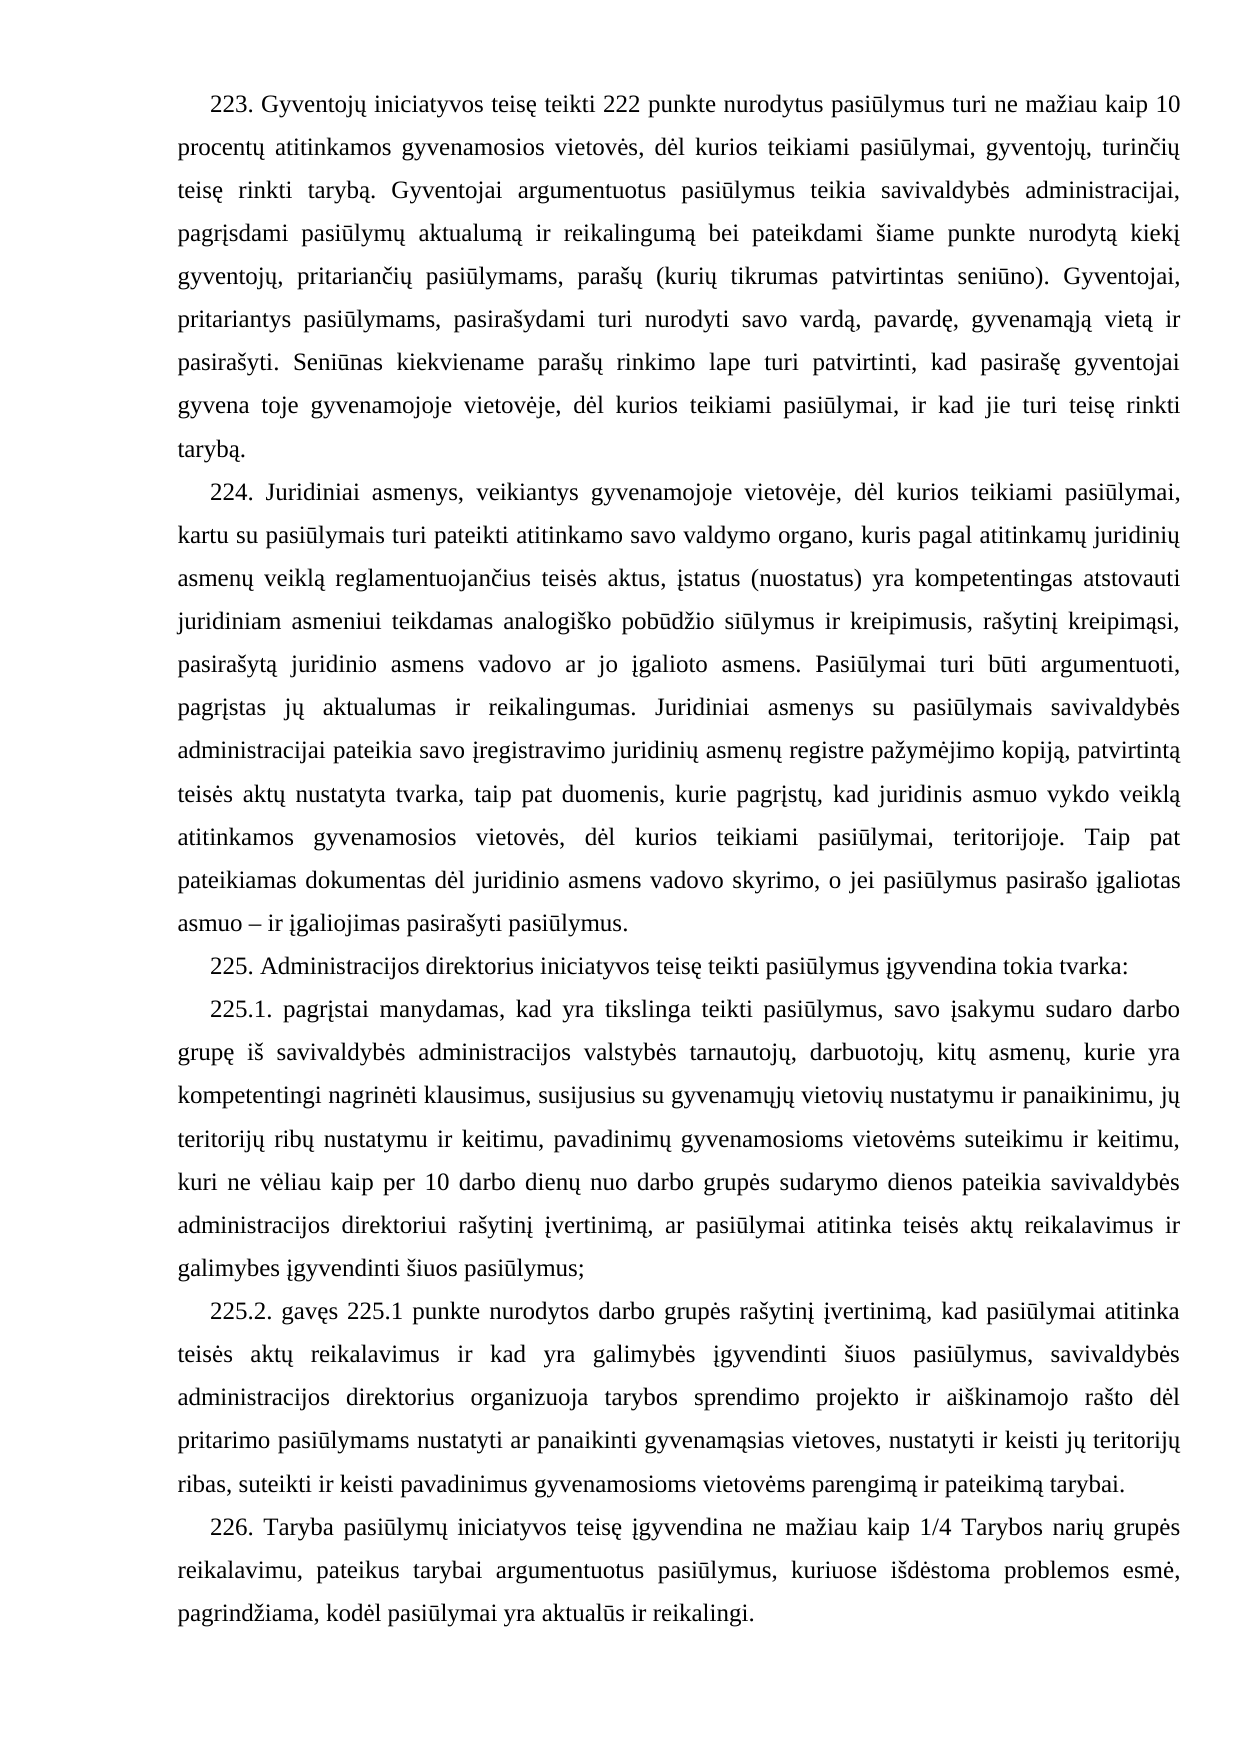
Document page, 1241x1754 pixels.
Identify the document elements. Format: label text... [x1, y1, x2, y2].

text 225. Administracijos direktorius iniciatyvos teisę teikti pasiūlymus įgyvendina tokia tvarka: [177, 951, 1181, 980]
text 225.2. gavęs 225.1 punkte nurodytos darbo grupės rašytinį įvertinimą, kad pasiūlymai atitinka teisės aktų reikalavimus ir kad yra galimybės įgyvendinti šiuos pasiūlymus, savivaldybės administracijos direktorius organizuoja tarybos sprendimo projekto ir aiškinamojo rašto dėl pritarimo pasiūlymams nustatyti ar panaikinti gyvenamąsias vietoves, nustatyti ir keisti jų teritorijų ribas, suteikti ir keisti pavadinimus gyvenamosioms vietovėms parengimą ir pateikimą tarybai. [177, 1296, 1181, 1497]
text 226. Taryba pasiūlymų iniciatyvos teisę įgyvendina ne mažiau kaip 1/4 Tarybos narių grupės reikalavimu, pateikus tarybai argumentuotus pasiūlymus, kuriuose išdėstoma problemos esmė, pagrindžiama, kodėl pasiūlymai yra aktualūs ir reikalingi. [177, 1512, 1181, 1627]
text 223. Gyventojų iniciatyvos teisę teikti 222 punkte nurodytus pasiūlymus turi ne mažiau kaip 10 procentų atitinkamos gyvenamosios vietovės, dėl kurios teikiami pasiūlymai, gyventojų, turinčių teisę rinkti tarybą. Gyventojai argumentuotus pasiūlymus teikia savivaldybės administracijai, pagrįsdami pasiūlymų aktualumą ir reikalingumą bei pateikdami šiame punkte nurodytą kiekį gyventojų, pritariančių pasiūlymams, parašų (kurių tikrumas patvirtintas seniūno). Gyventojai, pritariantys pasiūlymams, pasirašydami turi nurodyti savo vardą, pavardę, gyvenamąją vietą ir pasirašyti. Seniūnas kiekviename parašų rinkimo lape turi patvirtinti, kad pasirašę gyventojai gyvena toje gyvenamojoje vietovėje, dėl kurios teikiami pasiūlymai, ir kad jie turi teisę rinkti tarybą. [177, 89, 1181, 462]
text 224. Juridiniai asmenys, veikiantys gyvenamojoje vietovėje, dėl kurios teikiami pasiūlymai, kartu su pasiūlymais turi pateikti atitinkamo savo valdymo organo, kuris pagal atitinkamų juridinių asmenų veiklą reglamentuojančius teisės aktus, įstatus (nuostatus) yra kompetentingas atstovauti juridiniam asmeniui teikdamas analogiško pobūdžio siūlymus ir kreipimusis, rašytinį kreipimąsi, pasirašytą juridinio asmens vadovo ar jo įgalioto asmens. Pasiūlymai turi būti argumentuoti, pagrįstas jų aktualumas ir reikalingumas. Juridiniai asmenys su pasiūlymais savivaldybės administracijai pateikia savo įregistravimo juridinių asmenų registre pažymėjimo kopiją, patvirtintą teisės aktų nustatyta tvarka, taip pat duomenis, kurie pagrįstų, kad juridinis asmuo vykdo veiklą atitinkamos gyvenamosios vietovės, dėl kurios teikiami pasiūlymai, teritorijoje. Taip pat pateikiamas dokumentas dėl juridinio asmens vadovo skyrimo, o jei pasiūlymus pasirašo įgaliotas asmuo – ir įgaliojimas pasirašyti pasiūlymus. [177, 477, 1181, 937]
text 225.1. pagrįstai manydamas, kad yra tikslinga teikti pasiūlymus, savo įsakymu sudaro darbo grupę iš savivaldybės administracijos valstybės tarnautojų, darbuotojų, kitų asmenų, kurie yra kompetentingi nagrinėti klausimus, susijusius su gyvenamųjų vietovių nustatymu ir panaikinimu, jų teritorijų ribų nustatymu ir keitimu, pavadinimų gyvenamosioms vietovėms suteikimu ir keitimu, kuri ne vėliau kaip per 10 darbo dienų nuo darbo grupės sudarymo dienos pateikia savivaldybės administracijos direktoriui rašytinį įvertinimą, ar pasiūlymai atitinka teisės aktų reikalavimus ir galimybes įgyvendinti šiuos pasiūlymus; [177, 994, 1181, 1282]
